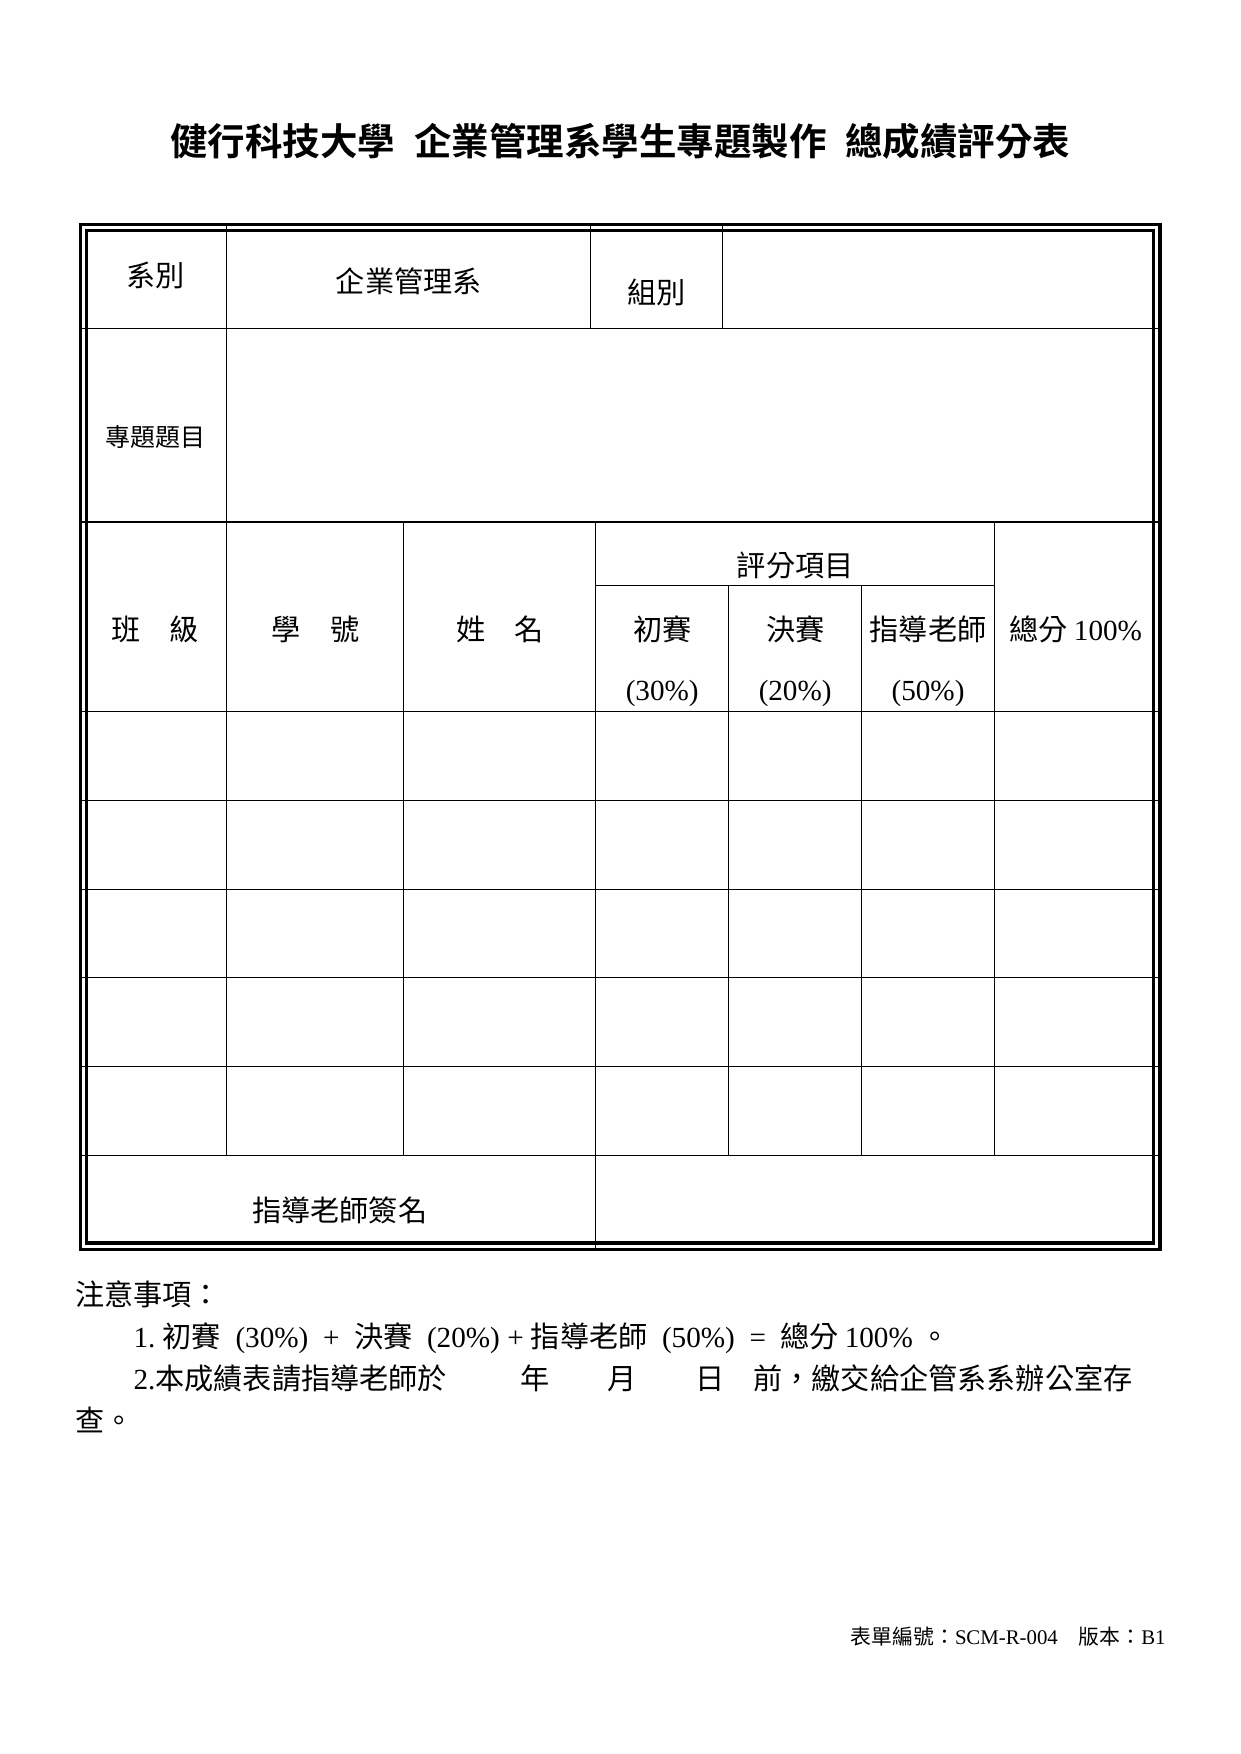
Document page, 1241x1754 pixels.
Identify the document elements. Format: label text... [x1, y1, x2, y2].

table_cell 初賽 (30%) [596, 586, 728, 711]
table_cell 指導老師 (50%) [862, 586, 994, 711]
table_cell [862, 712, 994, 800]
table_cell [729, 978, 861, 1066]
table_cell [404, 801, 595, 888]
table_cell [88, 712, 226, 800]
table_cell [227, 801, 403, 888]
table_cell [729, 801, 861, 888]
text 1. 初賽 (30%) + 決賽 (20%) + 指導老師 (50%) = 總分100% 。 [75, 1313, 1161, 1356]
table_cell 班 級 [88, 523, 226, 711]
table_cell [596, 890, 728, 977]
table_cell [404, 978, 595, 1066]
table_cell [227, 1067, 403, 1155]
table_cell [596, 712, 728, 800]
table_cell 專題題目 [88, 329, 226, 521]
table_cell [227, 890, 403, 977]
table_header [723, 232, 1152, 328]
table_cell [729, 890, 861, 977]
table_cell [227, 329, 1152, 521]
table_cell [227, 978, 403, 1066]
table_cell [995, 801, 1152, 888]
table_cell [88, 890, 226, 977]
table_cell [596, 1067, 728, 1155]
table_cell [88, 978, 226, 1066]
table_cell [596, 801, 728, 888]
table_cell 學 號 [227, 523, 403, 711]
table_cell [995, 890, 1152, 977]
table_cell [404, 712, 595, 800]
table_cell 總分100% [995, 523, 1152, 711]
text 注意事項： [75, 1251, 1165, 1313]
table_cell 指導老師簽名 [88, 1156, 595, 1241]
table_header [723, 226, 1157, 328]
table_cell [729, 1067, 861, 1155]
table_cell [862, 1067, 994, 1155]
table_cell [404, 1067, 595, 1155]
table_cell [862, 890, 994, 977]
table_cell 決賽 (20%) [729, 586, 861, 711]
table_header 系別 [84, 226, 226, 328]
table_cell [995, 712, 1152, 800]
table_cell [404, 890, 595, 977]
text 2.本成績表請指導老師於 年 月 日 前，繳交給企管系系辦公室存查。 [75, 1356, 1161, 1440]
table_cell [862, 978, 994, 1066]
table_header 組別 [591, 232, 722, 328]
table_cell [729, 712, 861, 800]
subtitle 健行科技大學 企業管理系學生專題製作 總成績評分表 [75, 98, 1165, 160]
table_cell [227, 712, 403, 800]
table_cell 姓 名 [404, 523, 595, 711]
table_cell [596, 978, 728, 1066]
table_header 企業管理系 [227, 232, 590, 328]
table_cell [995, 1067, 1152, 1155]
table_cell [995, 978, 1152, 1066]
table_cell [596, 1156, 1152, 1241]
table_cell 評分項目 [596, 523, 994, 585]
table_cell [862, 801, 994, 888]
table_cell [88, 1067, 226, 1155]
table_cell [88, 801, 226, 888]
